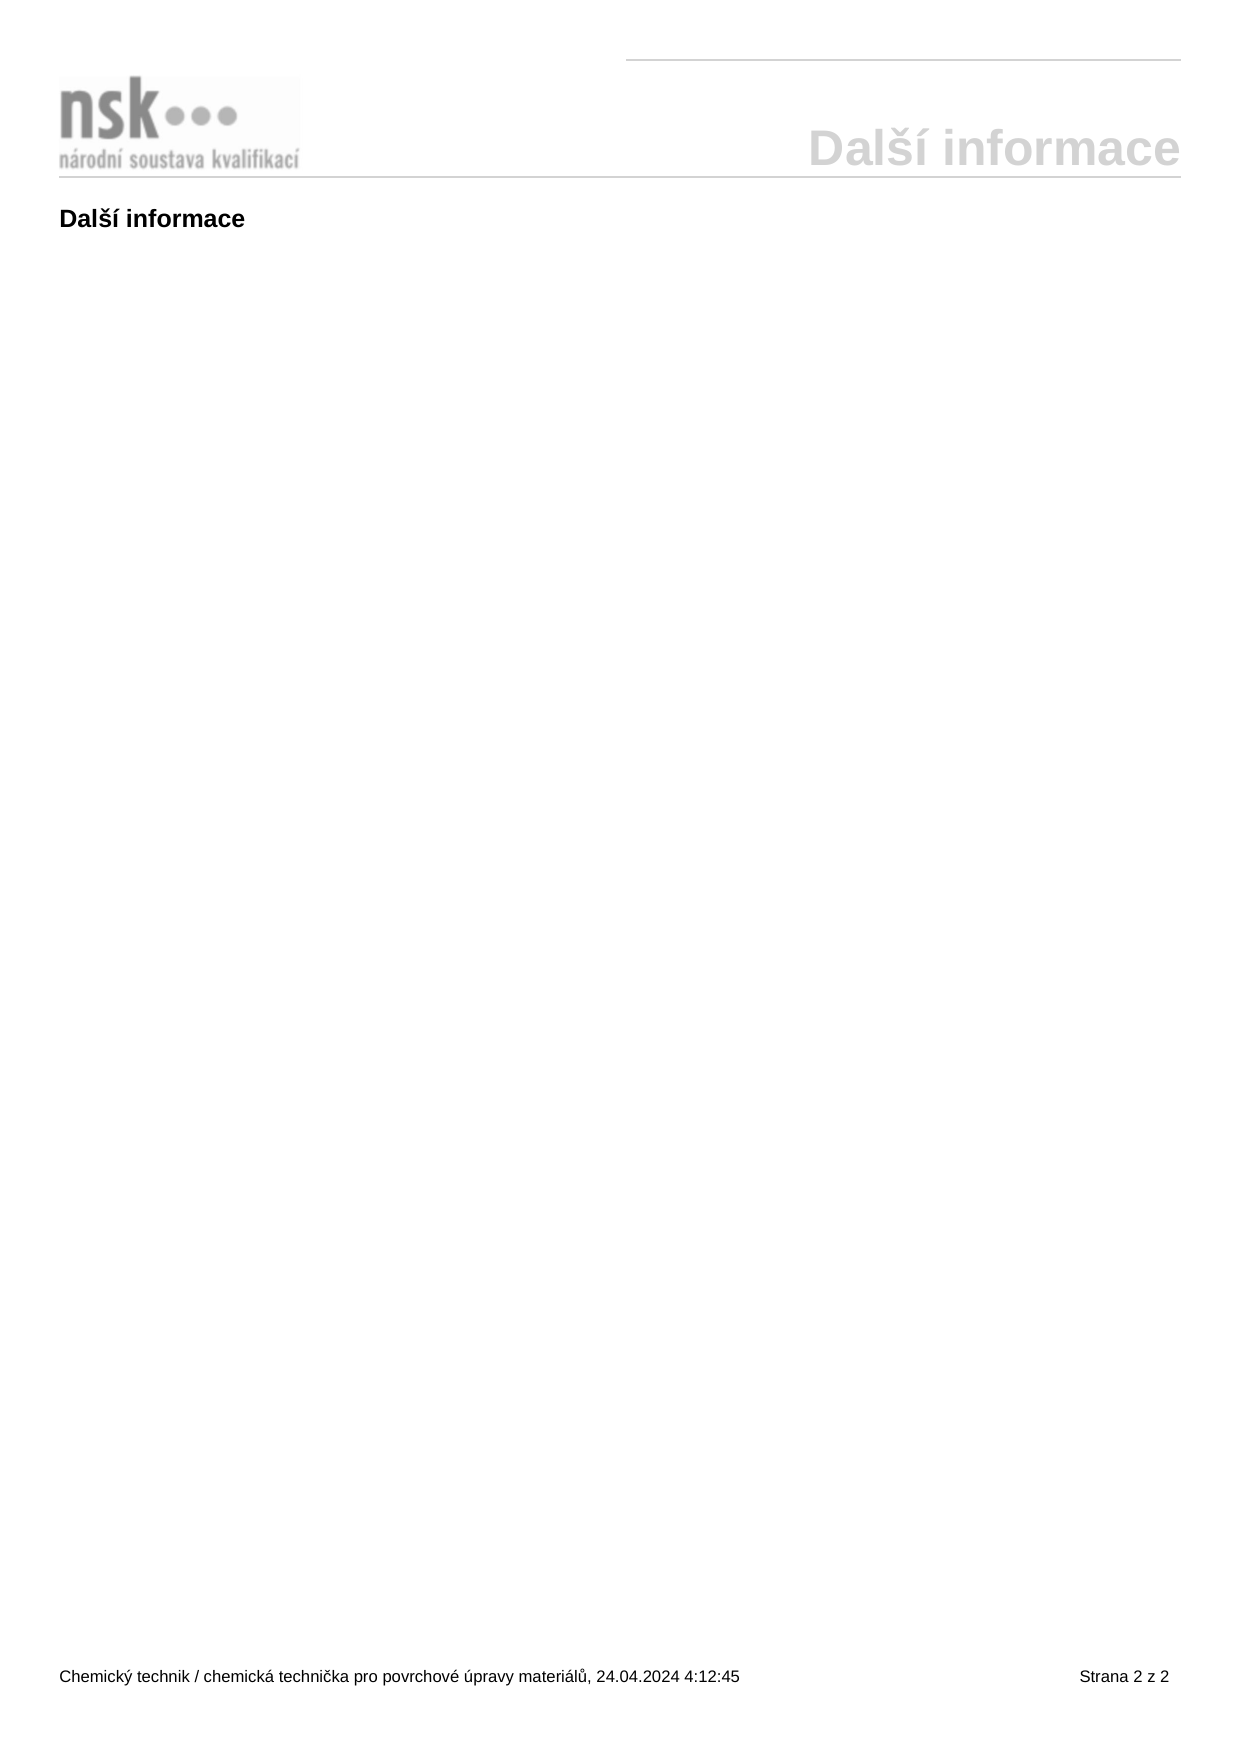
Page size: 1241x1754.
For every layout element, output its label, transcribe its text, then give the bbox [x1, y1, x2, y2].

table_cell [862, 1397, 1169, 1658]
table_cell [626, 194, 862, 200]
table_cell [59, 178, 1181, 194]
table_cell [620, 836, 626, 1136]
table_cell Další informace [626, 61, 1181, 176]
table_cell [1169, 1658, 1181, 1694]
table_cell [59, 836, 483, 1136]
table_cell [59, 536, 483, 836]
table_cell [1169, 236, 1181, 536]
table_cell [862, 536, 1169, 836]
table_cell [59, 171, 483, 176]
table_cell [620, 536, 626, 836]
table_cell [626, 536, 862, 836]
table_cell [626, 836, 862, 1136]
table_cell [484, 194, 620, 200]
table_cell [862, 194, 1169, 200]
table_cell [1169, 1397, 1181, 1658]
table_cell [1169, 536, 1181, 836]
table_cell [862, 836, 1169, 1136]
table_cell [620, 1397, 626, 1658]
table_cell [621, 59, 626, 170]
table_cell [620, 1136, 626, 1397]
table_cell [484, 836, 620, 1136]
table_cell [59, 1136, 483, 1397]
table_cell [620, 236, 626, 536]
table_cell [59, 194, 483, 200]
table_cell [862, 236, 1169, 536]
table_cell Chemický technik / chemická technička pro povrchové úpravy materiálů, 24.04.2024 4:12:45 [59, 1658, 862, 1694]
table_cell Další informace [59, 200, 1181, 236]
table_cell [1169, 194, 1181, 200]
table_cell [484, 1397, 620, 1658]
table_cell [484, 1136, 620, 1397]
table_cell Strana 2 z 2 [862, 1658, 1169, 1694]
table_cell [59, 236, 483, 536]
table_cell [59, 1397, 483, 1658]
table_cell [626, 1136, 862, 1397]
table_cell [1169, 836, 1181, 1136]
table_cell [626, 236, 862, 536]
table_cell [862, 1136, 1169, 1397]
table_cell [484, 171, 620, 176]
table_cell [626, 1397, 862, 1658]
picture [58, 59, 621, 171]
table_cell [1169, 1136, 1181, 1397]
table_cell [484, 536, 620, 836]
table_cell [484, 236, 620, 536]
